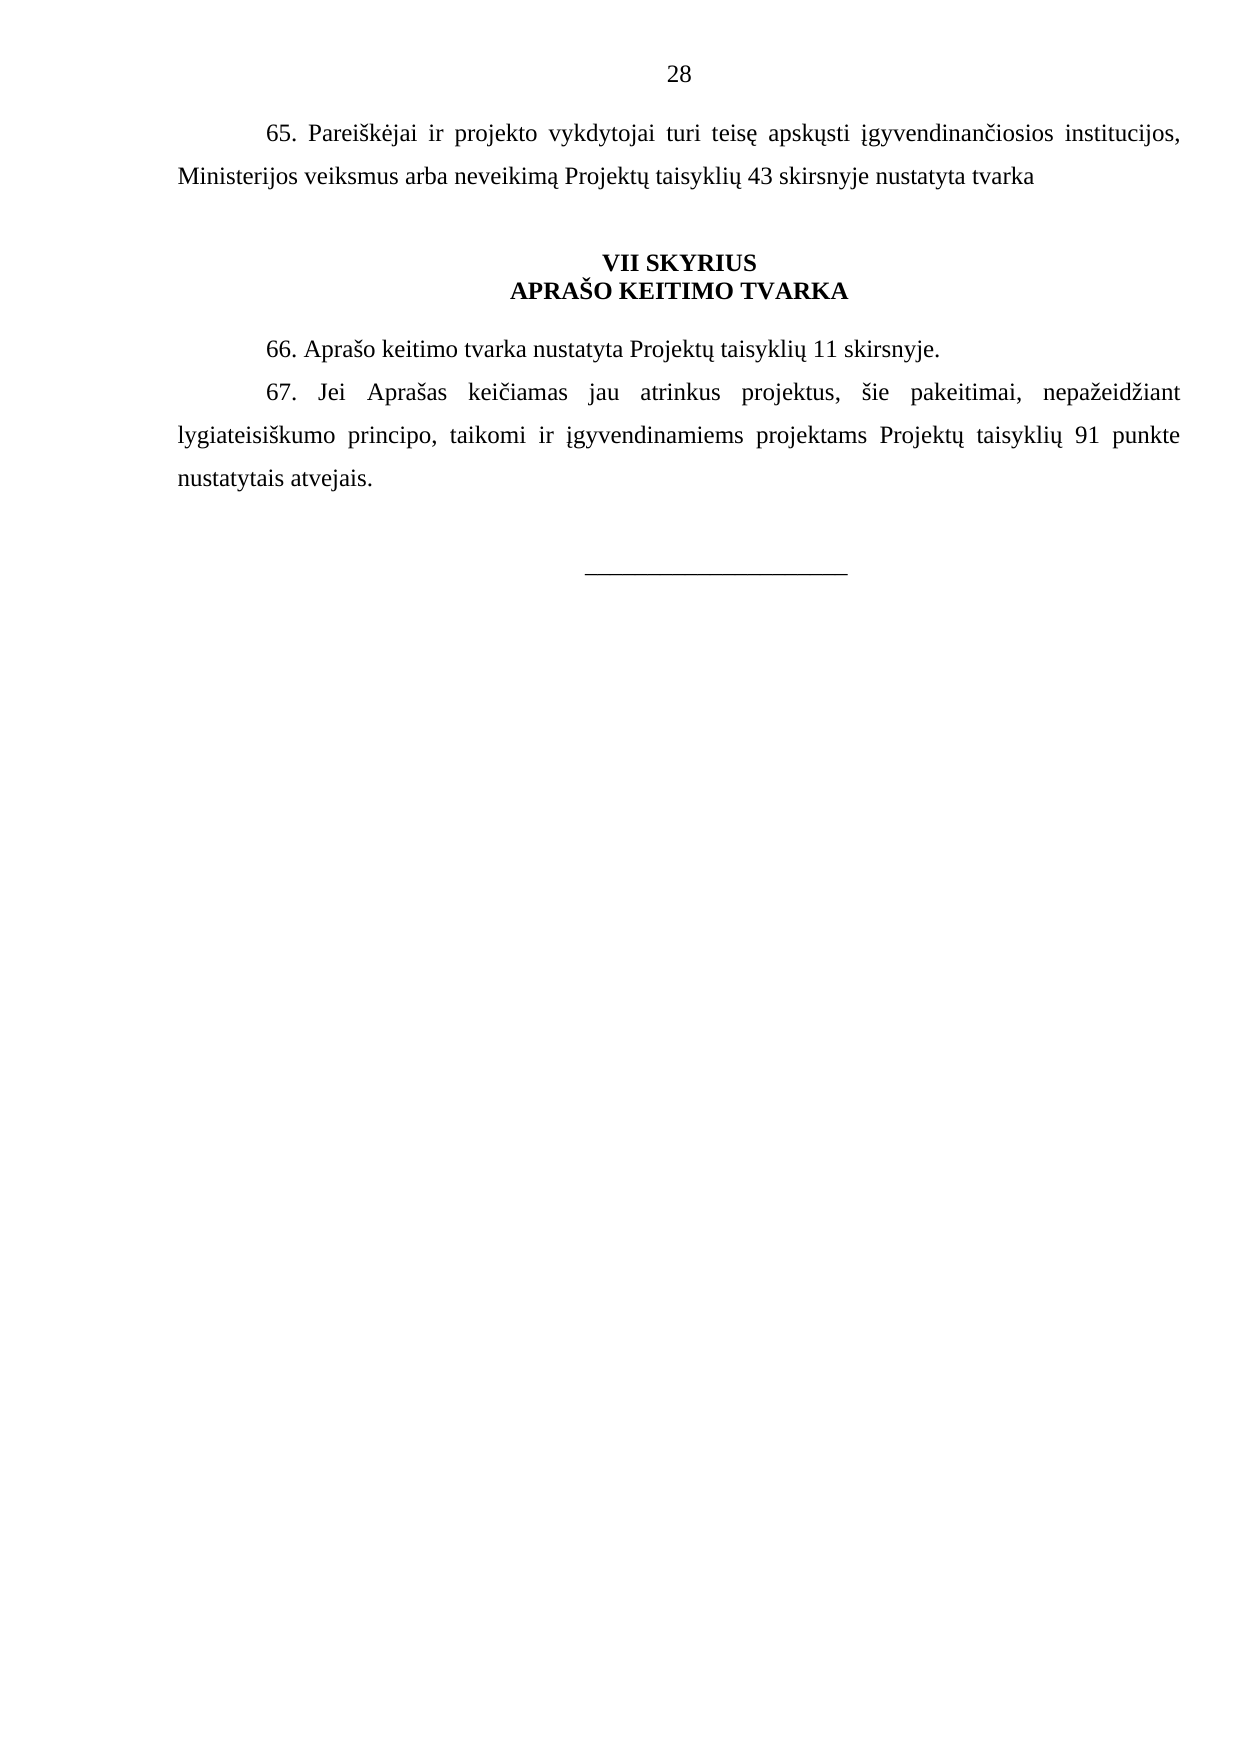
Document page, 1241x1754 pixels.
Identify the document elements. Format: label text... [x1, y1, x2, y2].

text 65. Pareiškėjai ir projekto vykdytojai turi teisę apskųsti įgyvendinančiosios institucijos, Ministerijos veiksmus arba neveikimą Projektų taisyklių 43 skirsnyje nustatyta tvarka [177, 118, 1181, 190]
text APRAŠO KEITIMO TVARKA [177, 276, 1181, 305]
text 66. Aprašo keitimo tvarka nustatyta Projektų taisyklių 11 skirsnyje. [177, 334, 1181, 363]
text 67. Jei Aprašas keičiamas jau atrinkus projektus, šie pakeitimai, nepažeidžiant lygiateisiškumo principo, taikomi ir įgyvendinamiems projektams Projektų taisyklių 91 punkte nustatytais atvejais. [177, 377, 1181, 492]
text VII SKYRIUS [177, 248, 1181, 276]
text _____________________ [177, 549, 1181, 578]
